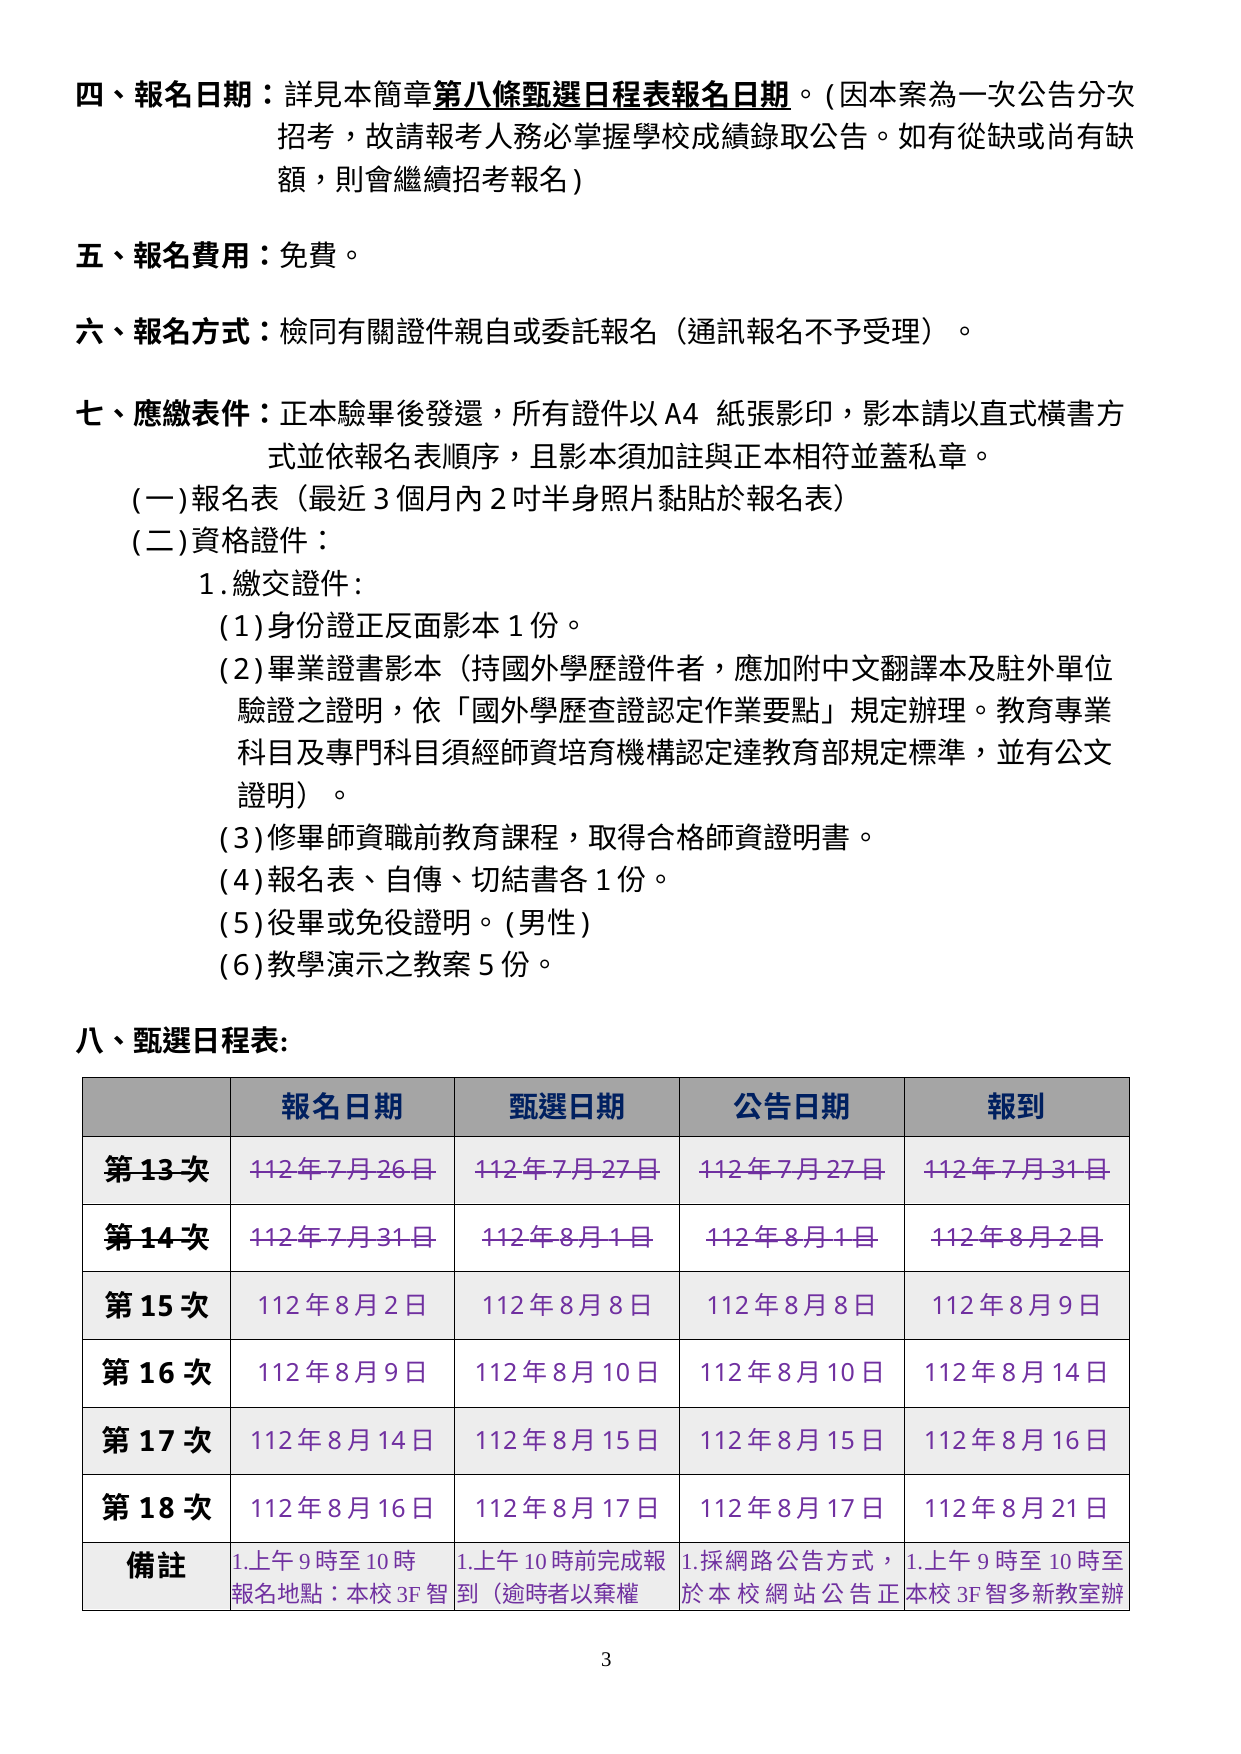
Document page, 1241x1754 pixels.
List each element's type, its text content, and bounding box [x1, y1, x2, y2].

table_cell 112年8月17日 [455, 1475, 679, 1542]
text (3)修畢師資職前教育課程，取得合格師資證明書。 [75, 814, 1137, 857]
table_cell 112年8月21日 [905, 1475, 1129, 1542]
text 六、報名方式：檢同有關證件親自或委託報名（通訊報名不予受理）。 [75, 309, 1137, 351]
table_cell 112年8月14日 [905, 1340, 1129, 1407]
table_cell 112年8月8日 [455, 1272, 679, 1339]
table_cell 第15次 [83, 1272, 230, 1339]
table_cell 112年8月15日 [680, 1408, 904, 1474]
table_cell 112年8月14日 [231, 1408, 454, 1474]
table_cell 112年7月27日 [455, 1137, 679, 1203]
table_cell 第14次 [83, 1205, 230, 1271]
table_cell 112年7月31日 [231, 1205, 454, 1271]
table_cell 112年7月27日 [680, 1137, 904, 1203]
table_cell 1.上午9時至10時至本校3F智多新教室辦 [905, 1543, 1129, 1609]
text 五、報名費用：免費。 [75, 233, 1137, 275]
table_cell 112年8月1日 [455, 1205, 679, 1271]
table_header 報名日期 [231, 1078, 454, 1136]
table_cell 112年8月2日 [905, 1205, 1129, 1271]
table_cell 112年8月1日 [680, 1205, 904, 1271]
table_cell 112年8月8日 [680, 1272, 904, 1339]
table_cell 第18次 [83, 1475, 230, 1542]
text 八、甄選日程表: [75, 1018, 1137, 1060]
table_cell 112年8月9日 [231, 1340, 454, 1407]
table_cell 第16次 [83, 1340, 230, 1407]
table_cell 112年7月26日 [231, 1137, 454, 1203]
text (4)報名表、自傳、切結書各1份。 [75, 857, 1137, 899]
table_header [83, 1078, 230, 1136]
table_cell 備註 [83, 1543, 230, 1609]
table_cell 第17次 [83, 1408, 230, 1474]
text (5)役畢或免役證明。(男性) [75, 899, 1137, 942]
table_cell 112年8月17日 [680, 1475, 904, 1542]
table_header 公告日期 [680, 1078, 904, 1136]
table_cell 1.上午10時前完成報到（逾時者以棄權 [455, 1543, 679, 1609]
text (一)報名表（最近3個月內2吋半身照片黏貼於報名表） [75, 476, 1137, 518]
table_header 甄選日期 [455, 1078, 679, 1136]
table_cell 112年8月2日 [231, 1272, 454, 1339]
table_cell 1.採網路公告方式，於本校網站公告正 [680, 1543, 904, 1609]
text 四、報名日期：詳見本簡章第八條甄選日程表報名日期。(因本案為一次公告分次招考，故請報考人務必掌握學校成績錄取公告。如有從缺或尚有缺額，則會繼續招考報名) [75, 72, 1137, 199]
text (二)資格證件： [75, 518, 1137, 560]
table_cell 112年8月16日 [231, 1475, 454, 1542]
table_cell 112年8月16日 [905, 1408, 1129, 1474]
text (2)畢業證書影本（持國外學歷證件者，應加附中文翻譯本及駐外單位驗證之證明，依「國外學歷查證認定作業要點」規定辦理。教育專業科目及專門科目須經師資培育機構認定達教育部規定標準，並有公文證明）。 [75, 645, 1137, 814]
table_cell 112年8月10日 [680, 1340, 904, 1407]
text (1)身份證正反面影本1份。 [75, 603, 1137, 645]
table_cell 112年8月15日 [455, 1408, 679, 1474]
text 1.繳交證件: [75, 560, 1137, 603]
table_cell 1.上午9時至10時 報名地點：本校3F 智 [231, 1543, 454, 1609]
table_cell 112年7月31日 [905, 1137, 1129, 1203]
text (6)教學演示之教案5份。 [75, 942, 1137, 984]
text 七、應繳表件：正本驗畢後發還，所有證件以A4 紙張影印，影本請以直式橫書方 式並依報名表順序，且影本須加註與正本相符並蓋私章。 [75, 391, 1137, 476]
table_cell 112年8月9日 [905, 1272, 1129, 1339]
table_cell 112年8月10日 [455, 1340, 679, 1407]
table_cell 第13次 [83, 1137, 230, 1203]
table_header 報到 [905, 1078, 1129, 1136]
